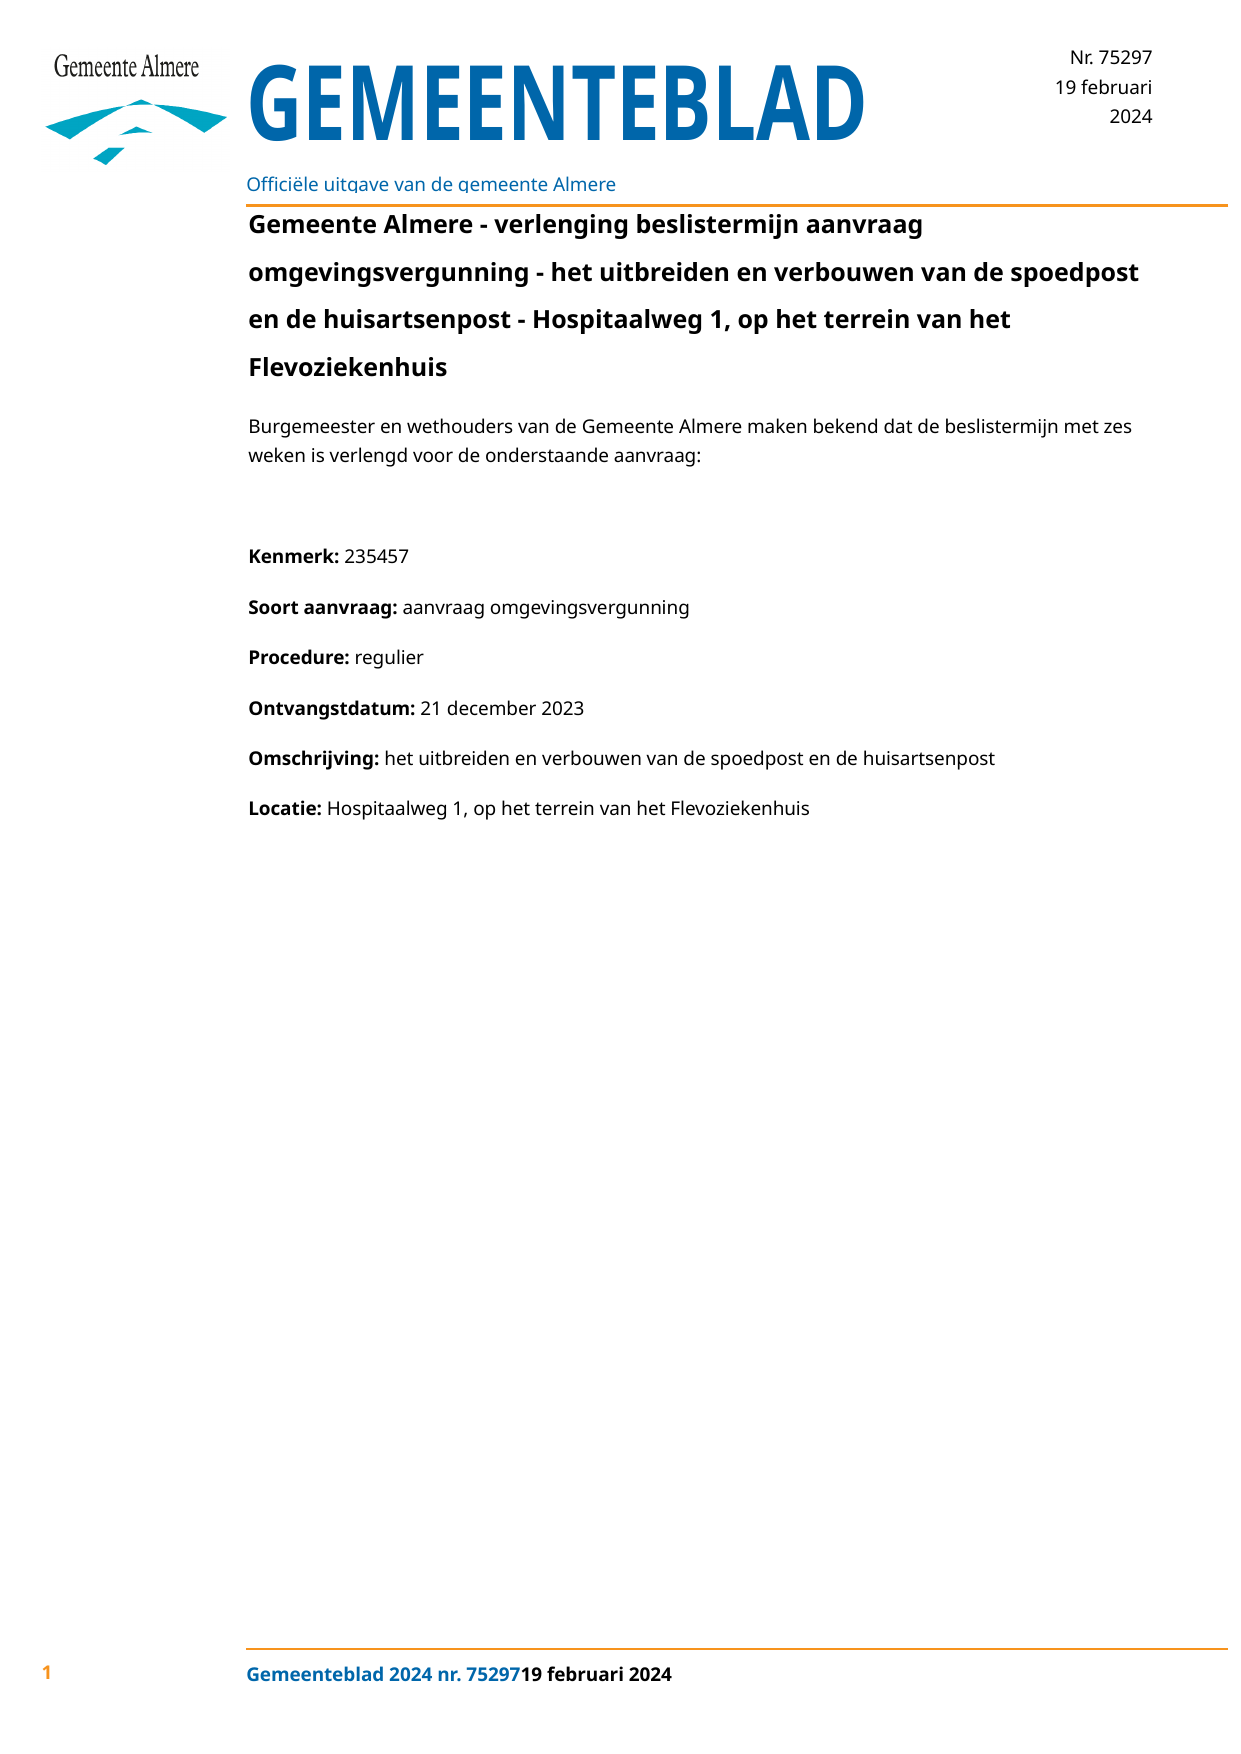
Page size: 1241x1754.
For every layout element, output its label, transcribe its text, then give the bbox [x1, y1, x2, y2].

text Burgemeester en wethouders van de Gemeente Almere maken bekend dat de beslistermijn met zes weken is verlengd voor de onderstaande aanvraag: [248, 413, 1152, 468]
text Omschrijving: het uitbreiden en verbouwen van de spoedpost en de huisartsenpost [248, 745, 1152, 771]
text Locatie: Hospitaalweg 1, op het terrein van het Flevoziekenhuis [248, 796, 1152, 821]
picture [41, 47, 231, 172]
text Gemeente Almere - verlenging beslistermijn aanvraag omgevingsvergunning - het uitbreiden en verbouwen van de spoedpost en de huisartsenpost - Hospitaalweg 1, op het terrein van het Flevoziekenhuis [248, 207, 1152, 384]
text Soort aanvraag: aanvraag omgevingsvergunning [248, 594, 1152, 620]
text Kenmerk: 235457 [248, 543, 1152, 569]
text Ontvangstdatum: 21 december 2023 [248, 695, 1152, 721]
text Procedure: regulier [248, 644, 1152, 670]
